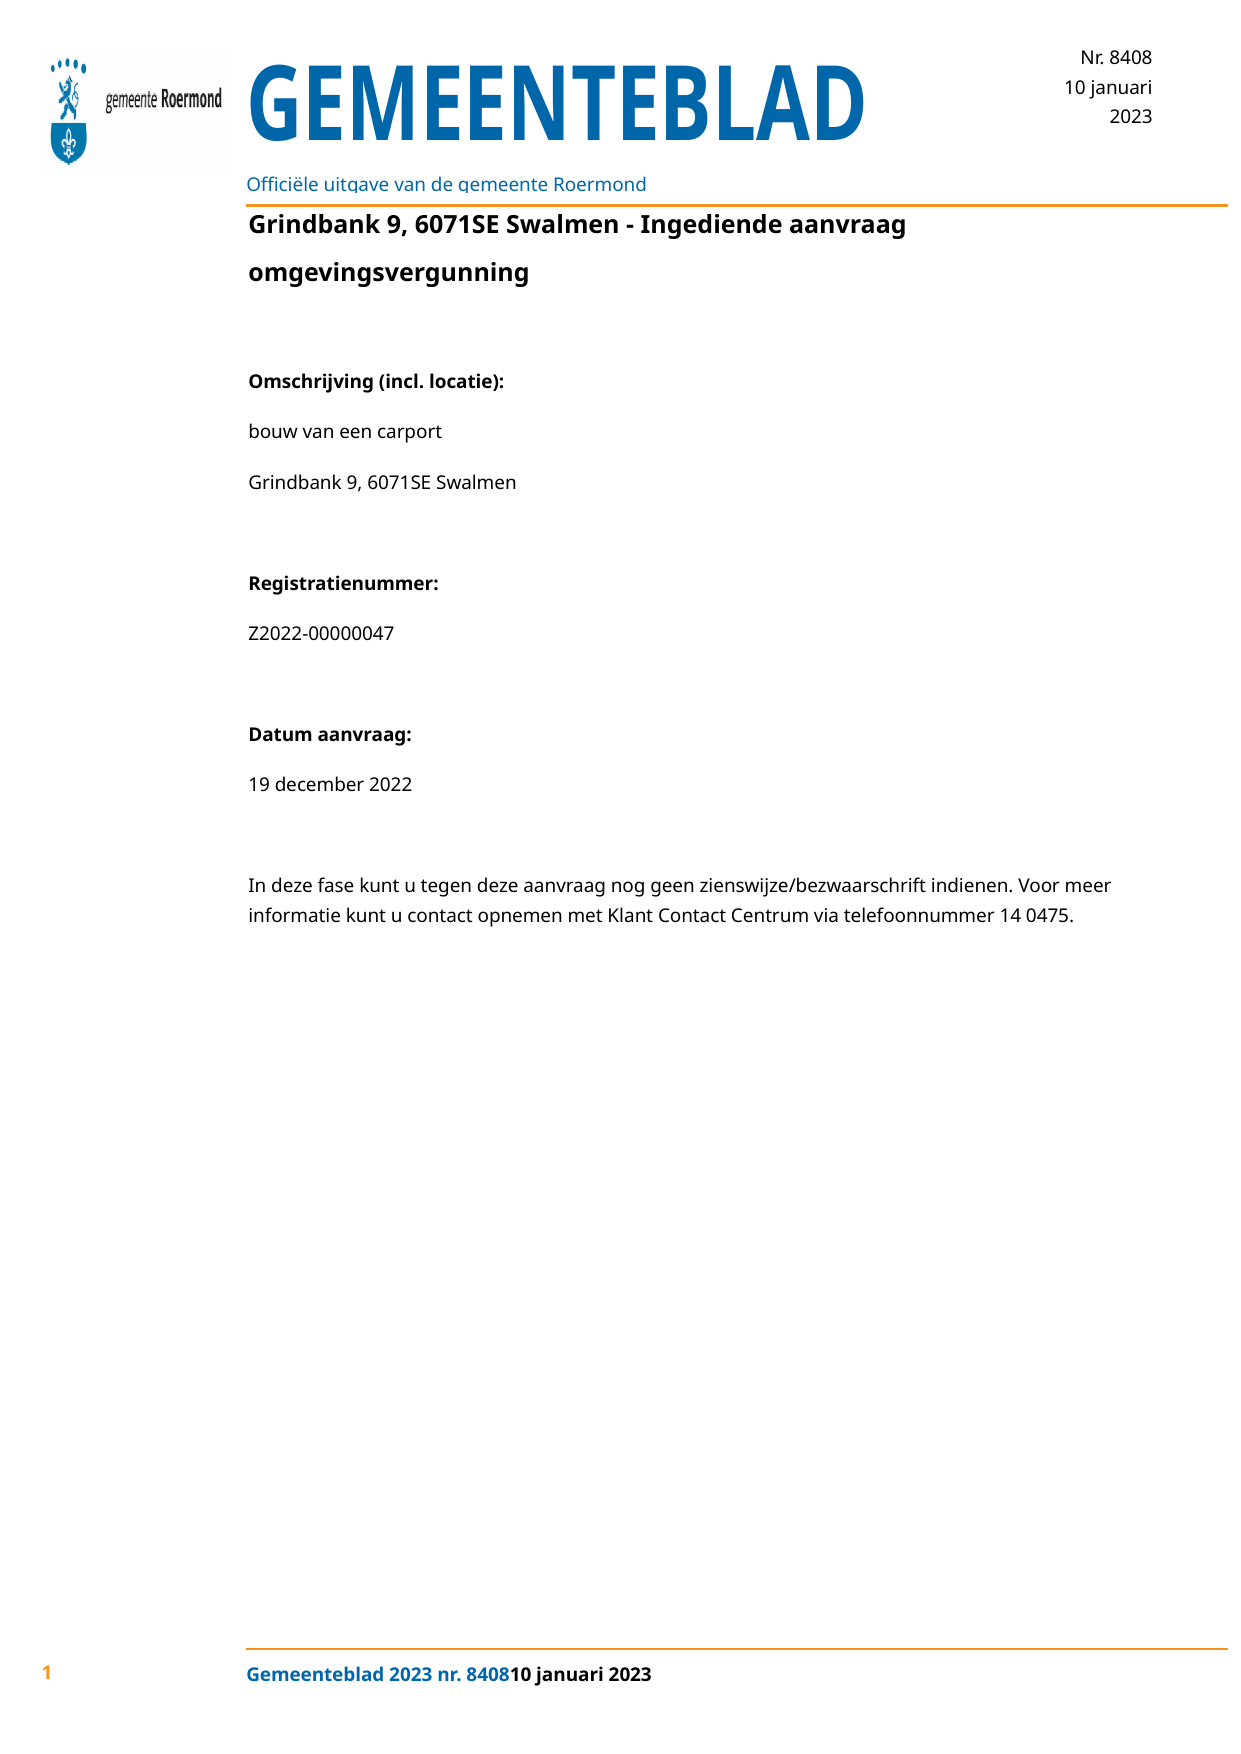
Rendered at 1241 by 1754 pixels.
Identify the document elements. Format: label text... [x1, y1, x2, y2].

text Datum aanvraag: [248, 721, 1152, 747]
text Grindbank 9, 6071SE Swalmen - Ingediende aanvraag omgevingsvergunning [248, 207, 1152, 288]
text Z2022-00000047 [248, 620, 1152, 646]
text Grindbank 9, 6071SE Swalmen [248, 469, 1152, 495]
text Registratienummer: [248, 570, 1152, 596]
text bouw van een carport [248, 419, 1152, 444]
picture [41, 47, 231, 172]
text Omschrijving (incl. locatie): [248, 368, 1152, 394]
text 19 december 2022 [248, 772, 1152, 797]
text In deze fase kunt u tegen deze aanvraag nog geen zienswijze/bezwaarschrift indienen. Voor meer informatie kunt u contact opnemen met Klant Contact Centrum via telefoonnummer 14 0475. [248, 872, 1152, 928]
